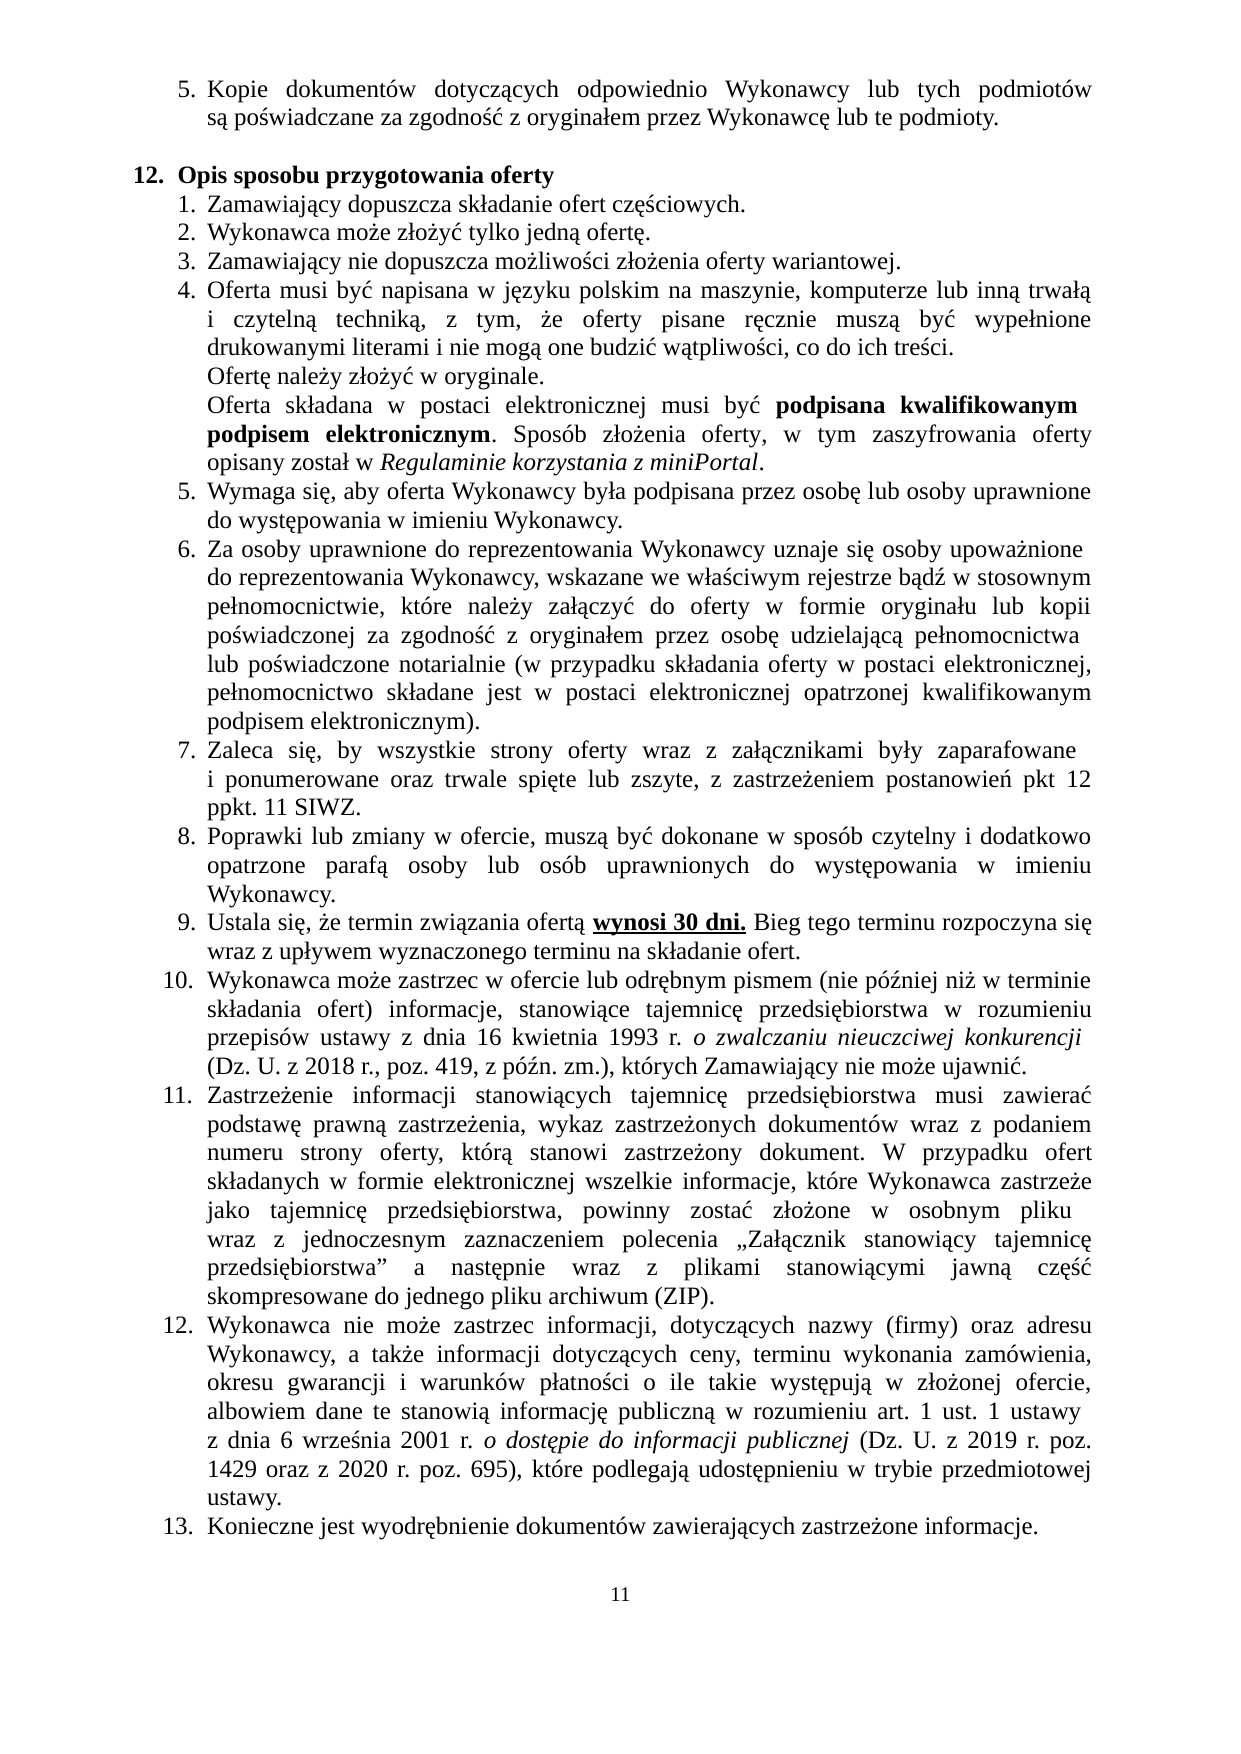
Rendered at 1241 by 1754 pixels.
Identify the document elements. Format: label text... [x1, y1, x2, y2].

text 5. Wymaga się, aby oferta Wykonawcy była podpisana przez osobę lub osoby uprawnione do występowania w imieniu Wykonawcy. [177, 476, 1092, 534]
text 9. Ustala się, że termin związania ofertą wynosi 30 dni. Bieg tego terminu rozpoczyna się wraz z upływem wyznaczonego terminu na składanie ofert. [177, 907, 1092, 965]
text 4. Oferta musi być napisana w języku polskim na maszynie, komputerze lub inną trwałą i czytelną techniką, z tym, że oferty pisane ręcznie muszą być wypełnione drukowanymi literami i nie mogą one budzić wątpliwości, co do ich treści. [177, 275, 1092, 361]
text 13. Konieczne jest wyodrębnienie dokumentów zawierających zastrzeżone informacje. [162, 1511, 1092, 1540]
text 11. Zastrzeżenie informacji stanowiących tajemnicę przedsiębiorstwa musi zawierać podstawę prawną zastrzeżenia, wykaz zastrzeżonych dokumentów wraz z podaniem numeru strony oferty, którą stanowi zastrzeżony dokument. W przypadku ofert składanych w formie elektronicznej wszelkie informacje, które Wykonawca zastrzeże jako tajemnicę przedsiębiorstwa, powinny zostać złożone w osobnym pliku wraz z jednoczesnym zaznaczeniem polecenia „Załącznik stanowiący tajemnicę przedsiębiorstwa” a następnie wraz z plikami stanowiącymi jawną część skompresowane do jednego pliku archiwum (ZIP). [162, 1080, 1092, 1310]
text 3. Zamawiający nie dopuszcza możliwości złożenia oferty wariantowej. [177, 246, 1092, 275]
text 5. Kopie dokumentów dotyczących odpowiednio Wykonawcy lub tych podmiotów są poświadczane za zgodność z oryginałem przez Wykonawcę lub te podmioty. [177, 74, 1092, 131]
text 12. Wykonawca nie może zastrzec informacji, dotyczących nazwy (firmy) oraz adresu Wykonawcy, a także informacji dotyczących ceny, terminu wykonania zamówienia, okresu gwarancji i warunków płatności o ile takie występują w złożonej ofercie, albowiem dane te stanowią informację publiczną w rozumieniu art. 1 ust. 1 ustawy z dnia 6 września 2001 r. o dostępie do informacji publicznej (Dz. U. z 2019 r. poz. 1429 oraz z 2020 r. poz. 695), które podlegają udostępnieniu w trybie przedmiotowej ustawy. [162, 1310, 1092, 1511]
text 12. Opis sposobu przygotowania oferty [133, 160, 1092, 189]
text Ofertę należy złożyć w oryginale. [148, 361, 1092, 390]
text 1. Zamawiający dopuszcza składanie ofert częściowych. [177, 189, 1092, 217]
text Oferta składana w postaci elektronicznej musi być podpisana kwalifikowanym podpisem elektronicznym. Sposób złożenia oferty, w tym zaszyfrowania oferty opisany został w Regulaminie korzystania z miniPortal. [207, 390, 1092, 476]
text 2. Wykonawca może złożyć tylko jedną ofertę. [177, 217, 1092, 246]
text 7. Zaleca się, by wszystkie strony oferty wraz z załącznikami były zaparafowane i ponumerowane oraz trwale spięte lub zszyte, z zastrzeżeniem postanowień pkt 12 ppkt. 11 SIWZ. [177, 735, 1092, 821]
text 6. Za osoby uprawnione do reprezentowania Wykonawcy uznaje się osoby upoważnione do reprezentowania Wykonawcy, wskazane we właściwym rejestrze bądź w stosownym pełnomocnictwie, które należy załączyć do oferty w formie oryginału lub kopii poświadczonej za zgodność z oryginałem przez osobę udzielającą pełnomocnictwa lub poświadczone notarialnie (w przypadku składania oferty w postaci elektronicznej, pełnomocnictwo składane jest w postaci elektronicznej opatrzonej kwalifikowanym podpisem elektronicznym). [177, 534, 1092, 735]
text 8. Poprawki lub zmiany w ofercie, muszą być dokonane w sposób czytelny i dodatkowo opatrzone parafą osoby lub osób uprawnionych do występowania w imieniu Wykonawcy. [177, 821, 1092, 907]
text 10. Wykonawca może zastrzec w ofercie lub odrębnym pismem (nie później niż w terminie składania ofert) informacje, stanowiące tajemnicę przedsiębiorstwa w rozumieniu przepisów ustawy z dnia 16 kwietnia 1993 r. o zwalczaniu nieuczciwej konkurencji (Dz. U. z 2018 r., poz. 419, z późn. zm.), których Zamawiający nie może ujawnić. [162, 965, 1092, 1080]
